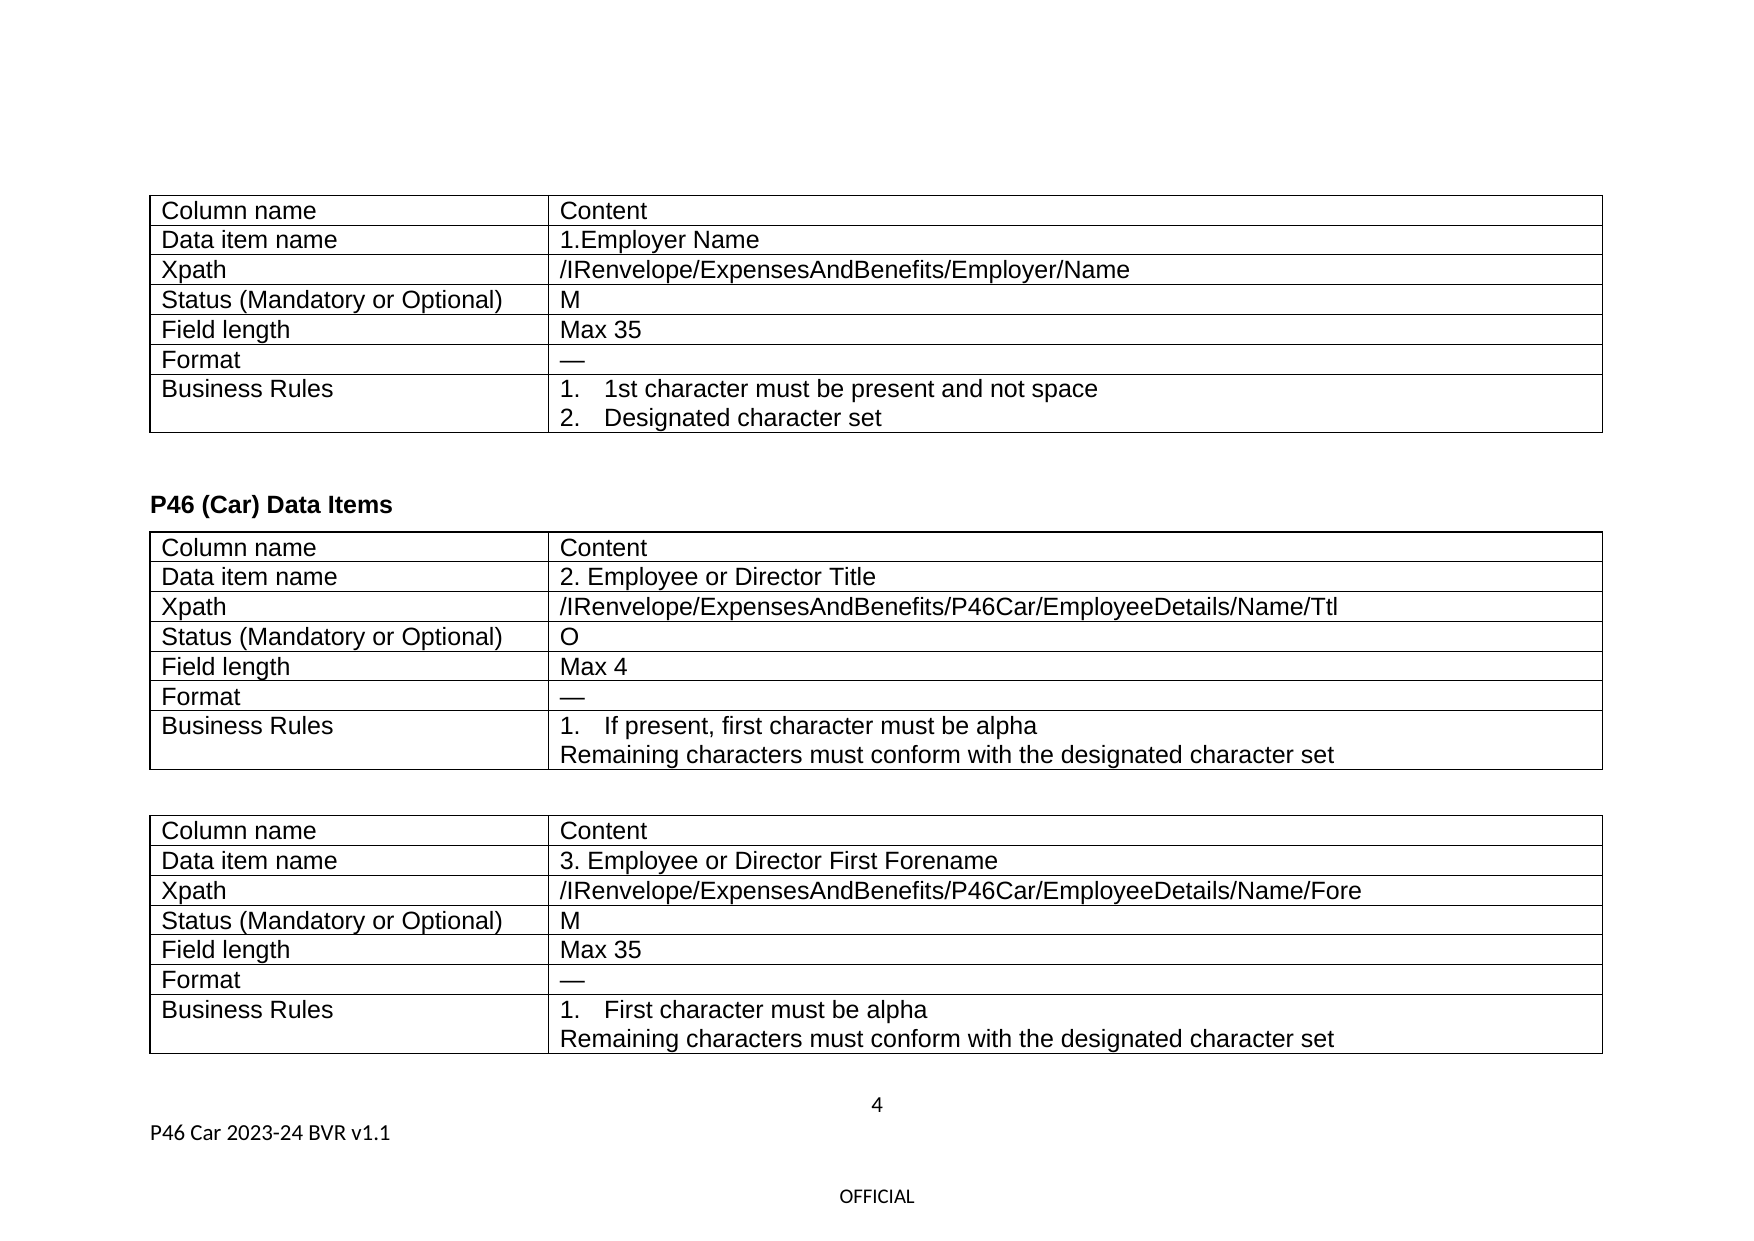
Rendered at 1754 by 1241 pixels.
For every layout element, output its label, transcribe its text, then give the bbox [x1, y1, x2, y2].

table_cell Business Rules [151, 995, 548, 1052]
table_cell Format [151, 345, 548, 373]
table_header Column name [151, 196, 548, 224]
table_cell Xpath [151, 255, 548, 284]
table_cell /IRenvelope/ExpensesAndBenefits/Employer/Name [549, 255, 1602, 284]
table_cell Business Rules [151, 375, 548, 432]
table_cell Field length [151, 652, 548, 680]
table_cell Format [151, 965, 548, 994]
table_cell If present, first character must be alpha Remaining characters must conform with the designated character set [549, 711, 1602, 769]
table_cell Data item name [151, 226, 548, 254]
table_header Content [549, 533, 1602, 561]
table_cell Field length [151, 315, 548, 344]
table_cell /IRenvelope/ExpensesAndBenefits/P46Car/EmployeeDetails/Name/Ttl [549, 592, 1602, 621]
table_cell — [549, 345, 1602, 373]
table_header Column name [151, 816, 548, 845]
table_cell Status (Mandatory or Optional) [151, 622, 548, 651]
table_cell M [549, 906, 1602, 934]
table_cell 3. Employee or Director First Forename [549, 846, 1602, 875]
table_cell Business Rules [151, 711, 548, 769]
table_cell — [549, 681, 1602, 710]
table_cell Field length [151, 935, 548, 964]
table_cell Xpath [151, 876, 548, 904]
table_cell 2. Employee or Director Title [549, 562, 1602, 591]
table_cell Data item name [151, 562, 548, 591]
table_cell Status (Mandatory or Optional) [151, 285, 548, 314]
table_cell Max 35 [549, 315, 1602, 344]
table_header Column name [151, 533, 548, 561]
subtitle P46 (Car) Data Items [150, 490, 1604, 519]
table_cell M [549, 285, 1602, 314]
table_cell 1.Employer Name [549, 226, 1602, 254]
table_cell 1st character must be present and not space Designated character set [549, 375, 1602, 432]
table_cell Data item name [151, 846, 548, 875]
table_cell /IRenvelope/ExpensesAndBenefits/P46Car/EmployeeDetails/Name/Fore [549, 876, 1602, 904]
table_cell Xpath [151, 592, 548, 621]
table_cell Max 35 [549, 935, 1602, 964]
table_header Content [549, 816, 1602, 845]
table_cell Status (Mandatory or Optional) [151, 906, 548, 934]
table_cell — [549, 965, 1602, 994]
table_cell First character must be alpha Remaining characters must conform with the designated character set [549, 995, 1602, 1052]
table_cell Max 4 [549, 652, 1602, 680]
table_cell O [549, 622, 1602, 651]
table_cell Format [151, 681, 548, 710]
table_header Content [549, 196, 1602, 224]
